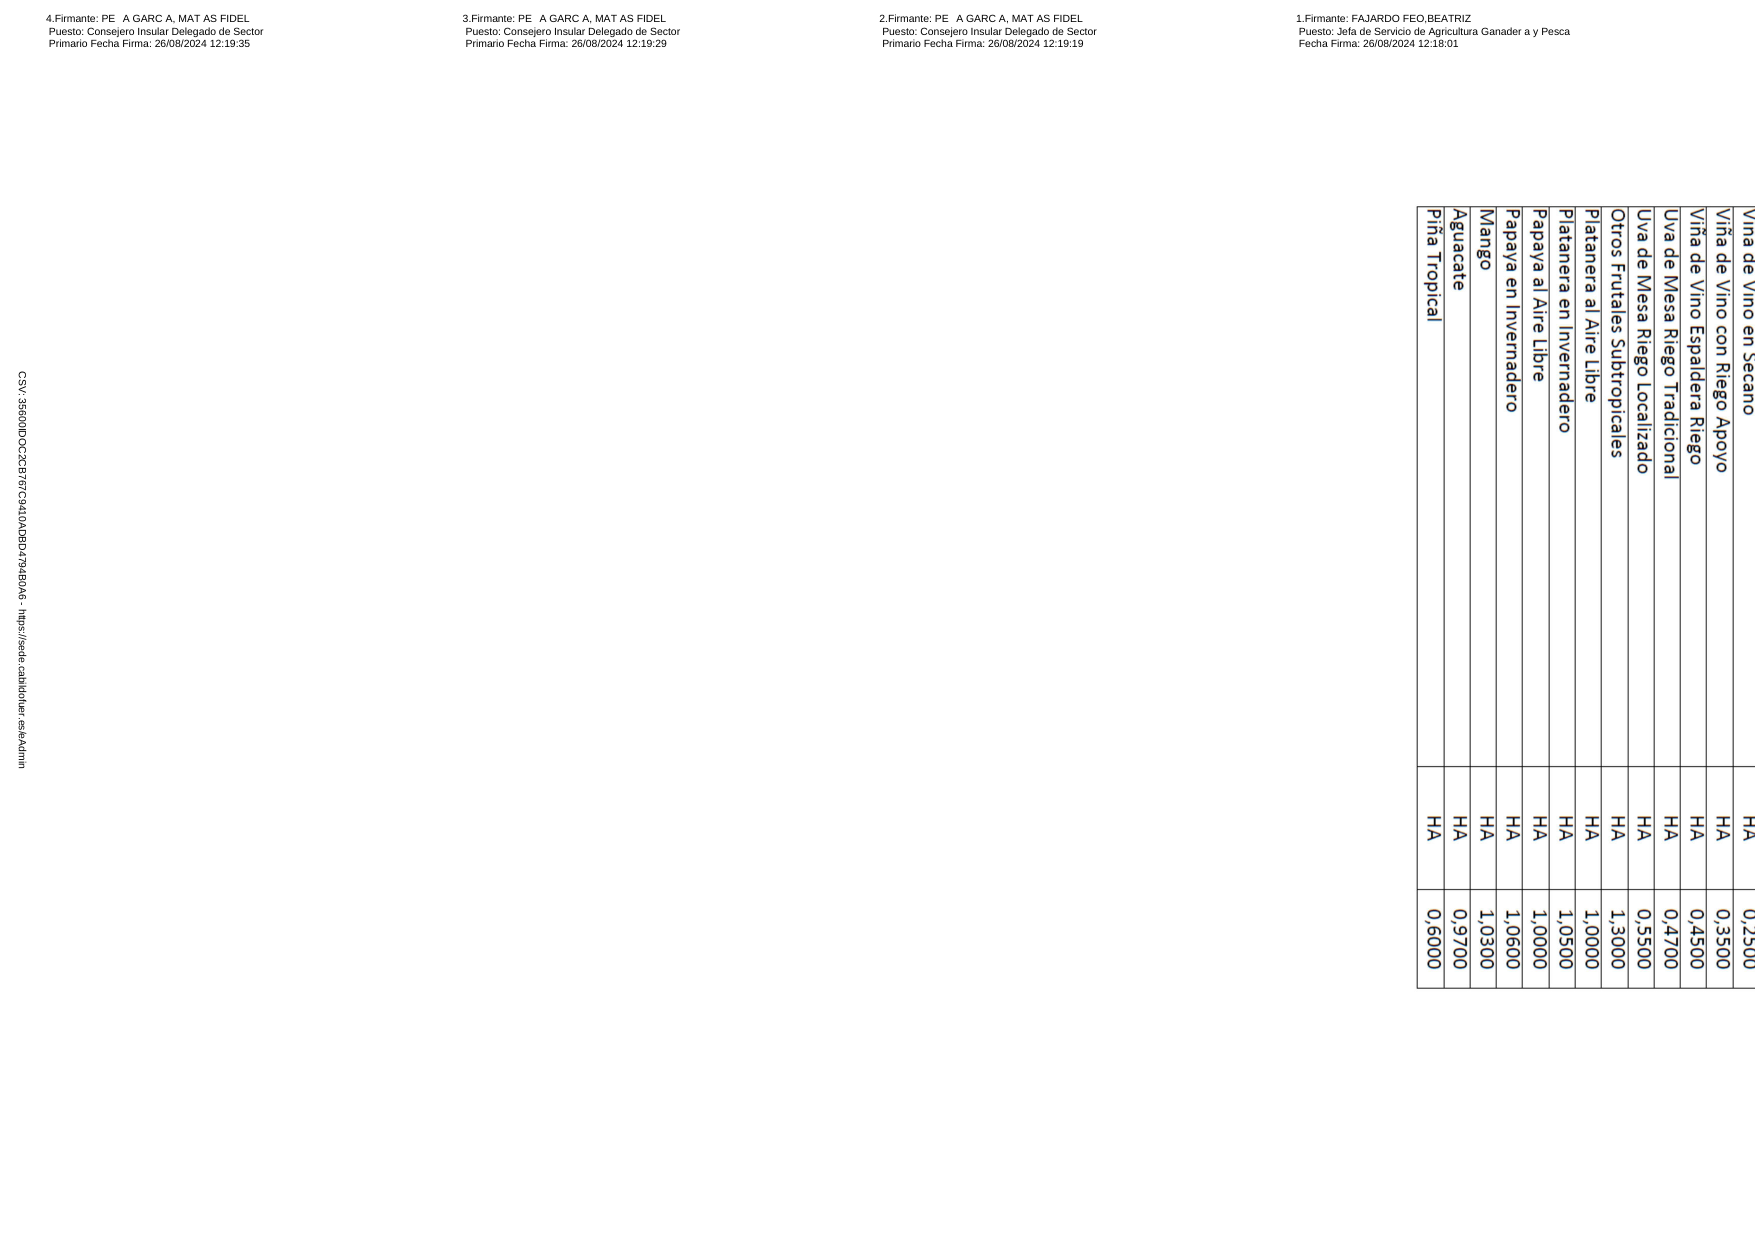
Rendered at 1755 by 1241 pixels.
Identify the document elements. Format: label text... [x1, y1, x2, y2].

text Puesto: Consejero Insular Delegado de Sector Primario Fecha Firma: 26/08/2024 12:19:29 [465, 25, 722, 49]
text 1.Firmante: FAJARDO FEO,BEATRIZ [1296, 13, 1729, 24]
text Puesto: Consejero Insular Delegado de Sector Primario Fecha Firma: 26/08/2024 12:19:35 [49, 25, 305, 49]
text CSV: 35600IDOC2CB767C9410ADBD4794B0A6 - https://sede.cabildofuer.es/eAdmin [17, 372, 28, 771]
text 3.Firmante: PE A GARC A, MAT AS FIDEL [462, 13, 722, 24]
text Puesto: Consejero Insular Delegado de Sector Primario Fecha Firma: 26/08/2024 12:19:19 [882, 25, 1138, 49]
text 4.Firmante: PE A GARC A, MAT AS FIDEL [46, 13, 305, 24]
text 2.Firmante: PE A GARC A, MAT AS FIDEL [879, 13, 1138, 24]
text Puesto: Jefa de Servicio de Agricultura Ganader a y Pesca Fecha Firma: 26/08/2024 12:18:01 [1299, 25, 1597, 49]
